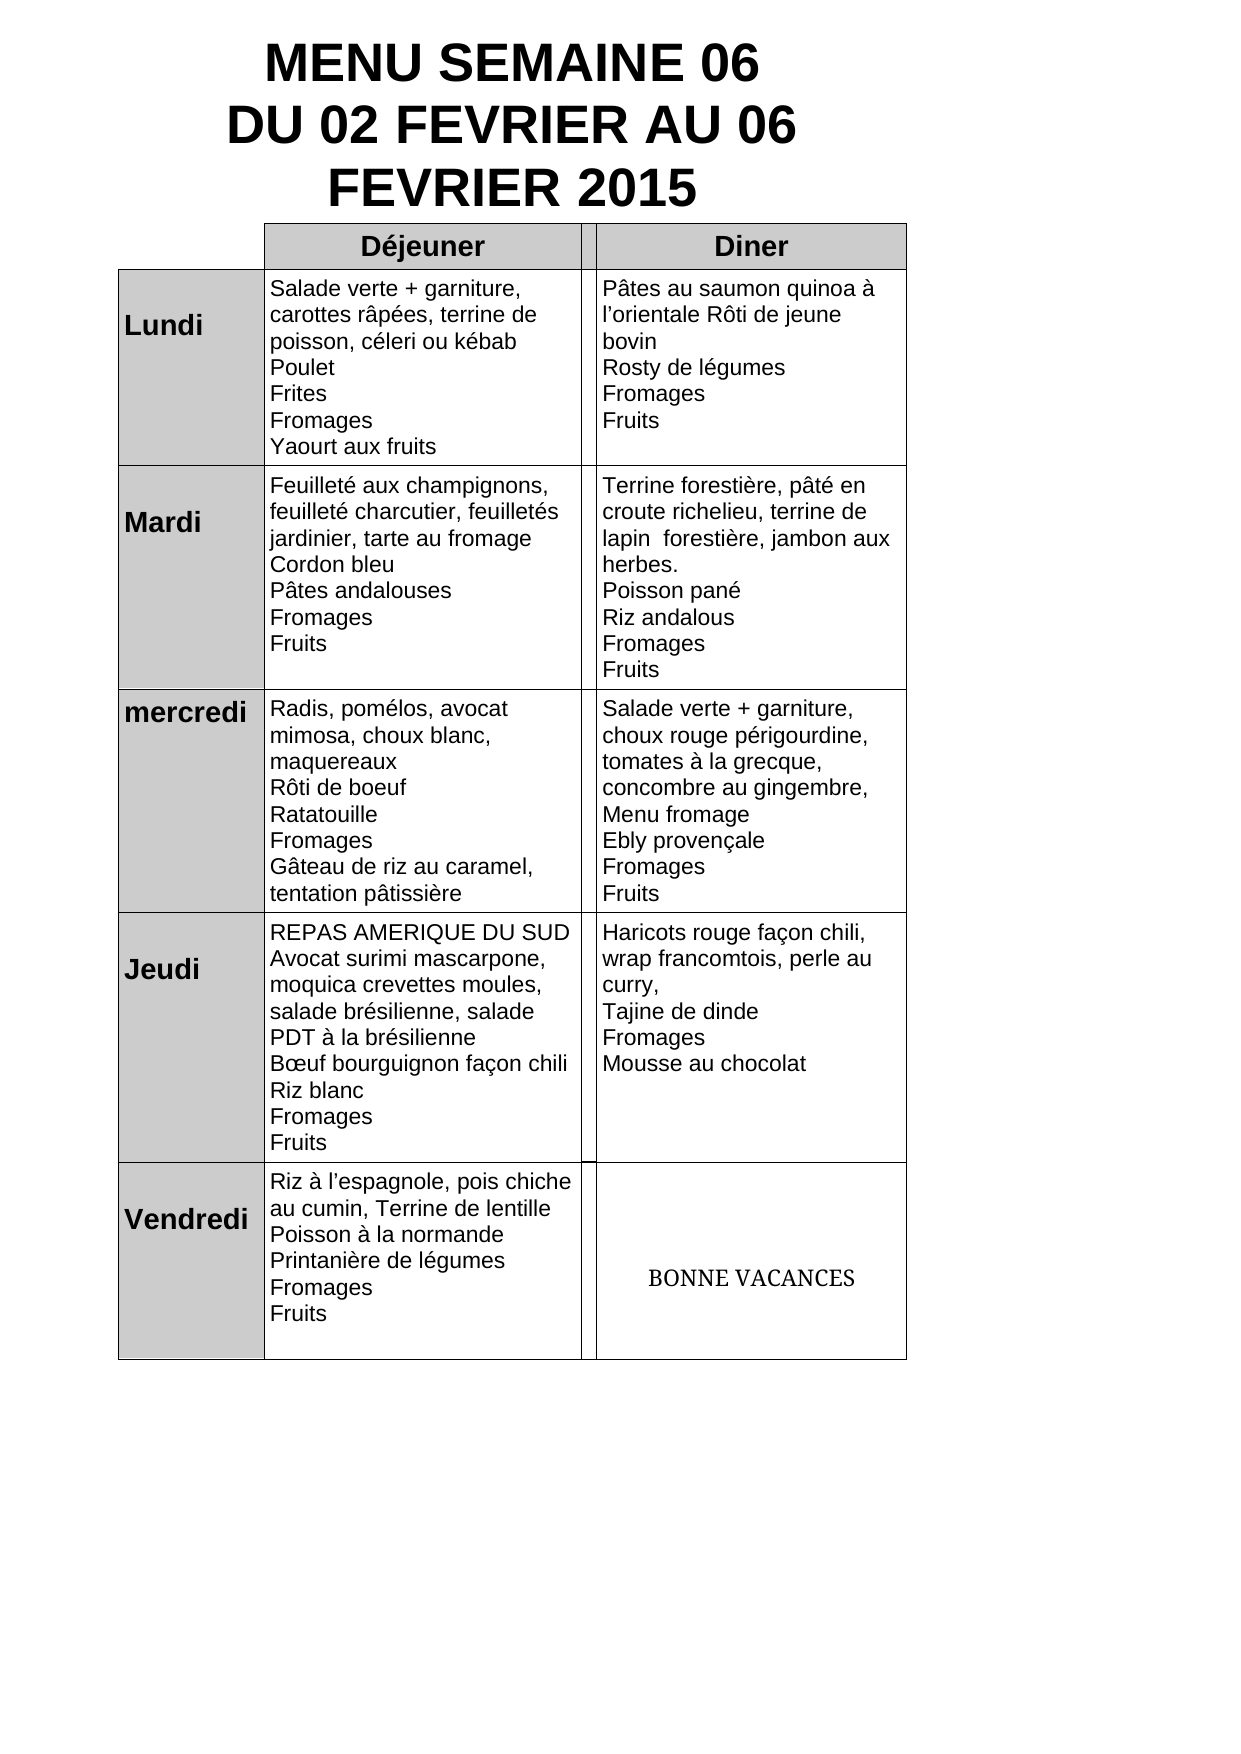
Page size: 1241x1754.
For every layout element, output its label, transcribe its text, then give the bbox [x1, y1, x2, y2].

table_cell Mardi [119, 466, 264, 688]
table_cell Pâtes au saumon quinoa à l’orientale Rôti de jeune bovin Rosty de légumes Fromages Fruits [597, 270, 906, 465]
table_cell [582, 224, 596, 269]
table_cell [582, 1163, 596, 1358]
table_cell Lundi [119, 270, 264, 465]
table_cell Jeudi [119, 913, 264, 1161]
table_cell [582, 913, 596, 1161]
table_cell Déjeuner [265, 224, 581, 269]
table_cell BONNE VACANCES [597, 1163, 906, 1358]
table_cell Salade verte + garniture, choux rouge périgourdine, tomates à la grecque, concombre au gingembre, Menu fromage Ebly provençale Fromages Fruits [597, 690, 906, 912]
table_cell [582, 270, 596, 465]
table_cell Vendredi [119, 1163, 264, 1358]
table_cell [582, 466, 596, 688]
table_cell Radis, pomélos, avocat mimosa, choux blanc, maquereaux Rôti de boeuf Ratatouille Fromages Gâteau de riz au caramel, tentation pâtissière [265, 690, 581, 912]
table_cell Feuilleté aux champignons, feuilleté charcutier, feuilletés jardinier, tarte au fromage Cordon bleu Pâtes andalouses Fromages Fruits [265, 466, 581, 688]
table_cell REPAS AMERIQUE DU SUD Avocat surimi mascarpone, moquica crevettes moules, salade brésilienne, salade PDT à la brésilienne Bœuf bourguignon façon chili Riz blanc Fromages Fruits [265, 913, 581, 1161]
table_cell [582, 690, 596, 912]
table_cell Terrine forestière, pâté en croute richelieu, terrine de lapin forestière, jambon aux herbes. Poisson pané Riz andalous Fromages Fruits [597, 466, 906, 688]
table_cell mercredi [119, 690, 264, 912]
table_cell Haricots rouge façon chili, wrap francomtois, perle au curry, Tajine de dinde Fromages Mousse au chocolat [597, 913, 906, 1161]
table_cell [118, 223, 264, 269]
table_cell Salade verte + garniture, carottes râpées, terrine de poisson, céleri ou kébab Poulet Frites Fromages Yaourt aux fruits [265, 270, 581, 465]
table_cell Riz à l’espagnole, pois chiche au cumin, Terrine de lentille Poisson à la normande Printanière de légumes Fromages Fruits [265, 1163, 581, 1358]
table_cell Diner [597, 224, 906, 269]
table_header MENU SEMAINE 06 DU 02 FEVRIER AU 06 FEVRIER 2015 [118, 25, 906, 223]
